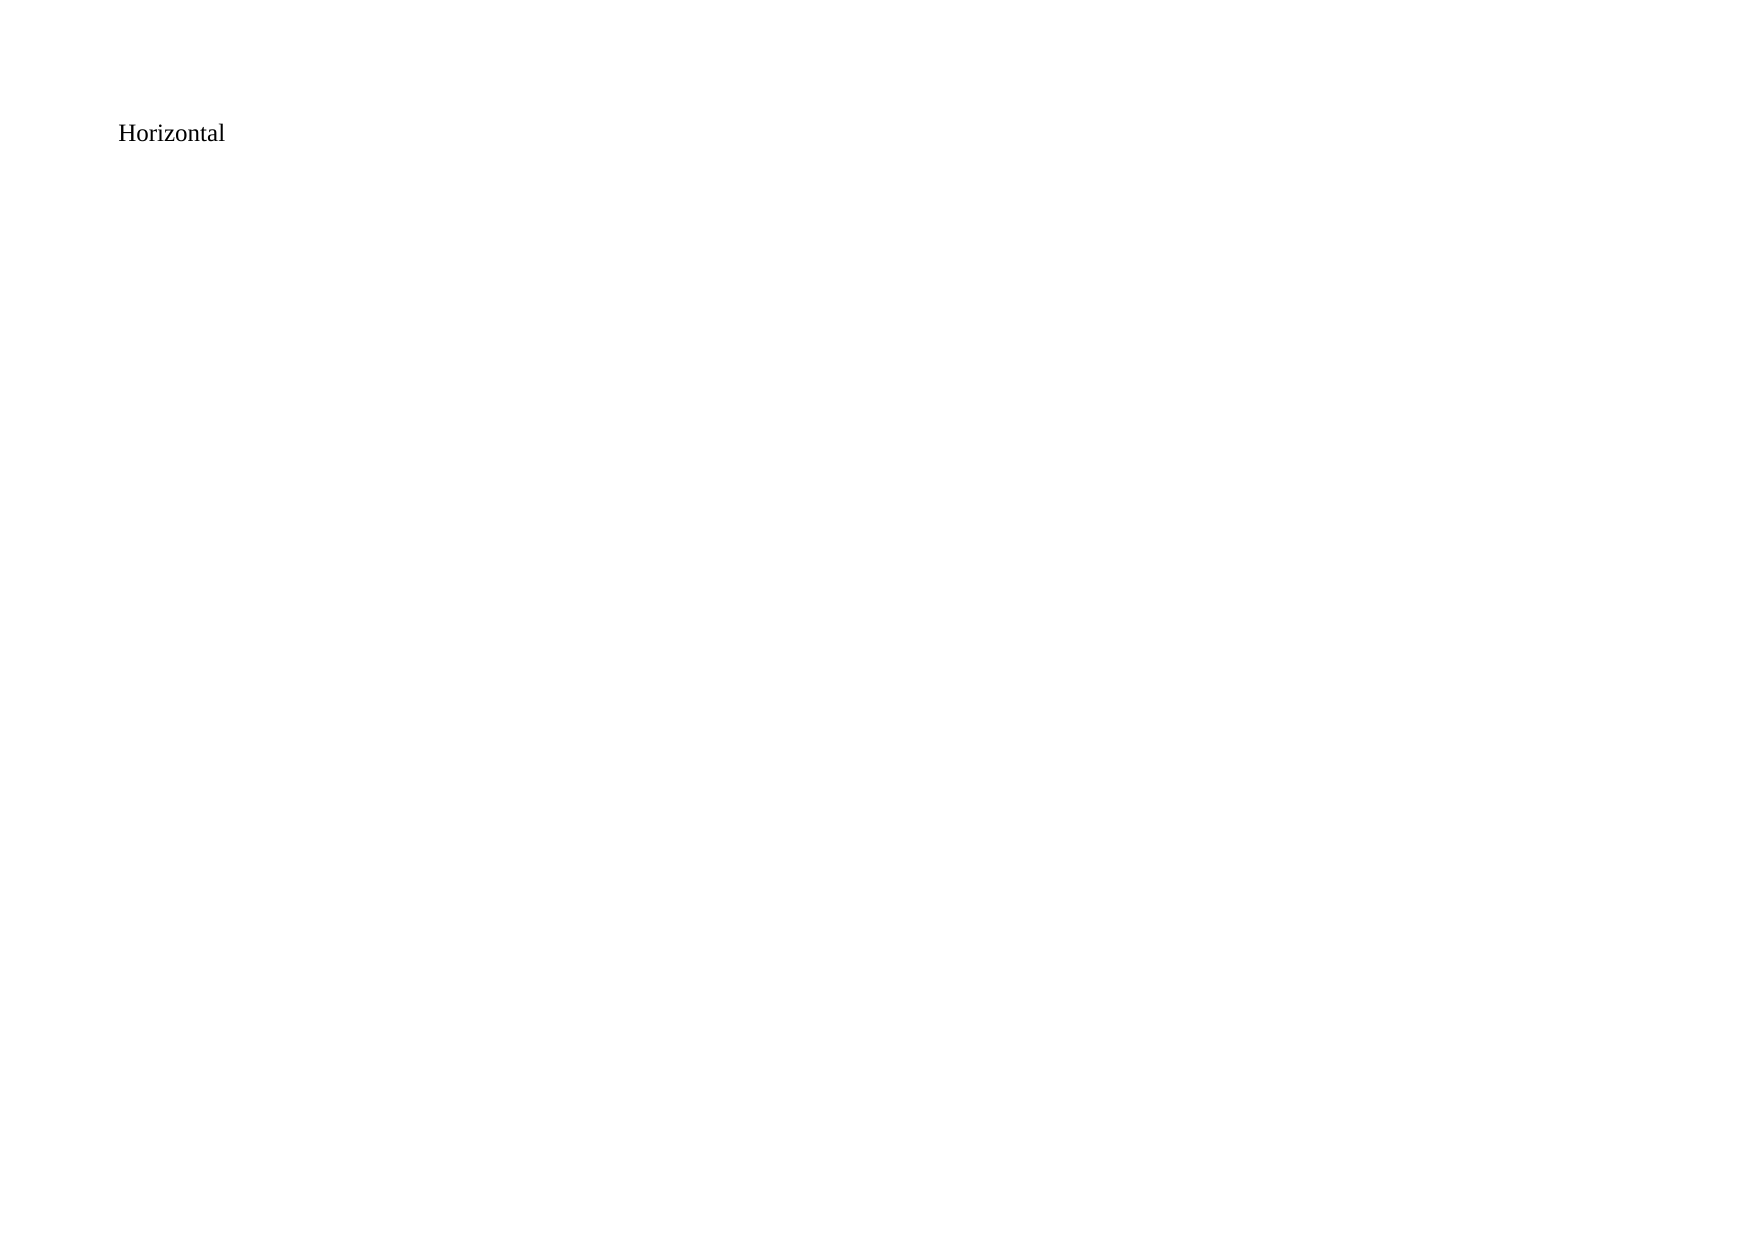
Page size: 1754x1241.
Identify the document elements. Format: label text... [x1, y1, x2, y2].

text Horizontal [118, 118, 1636, 147]
